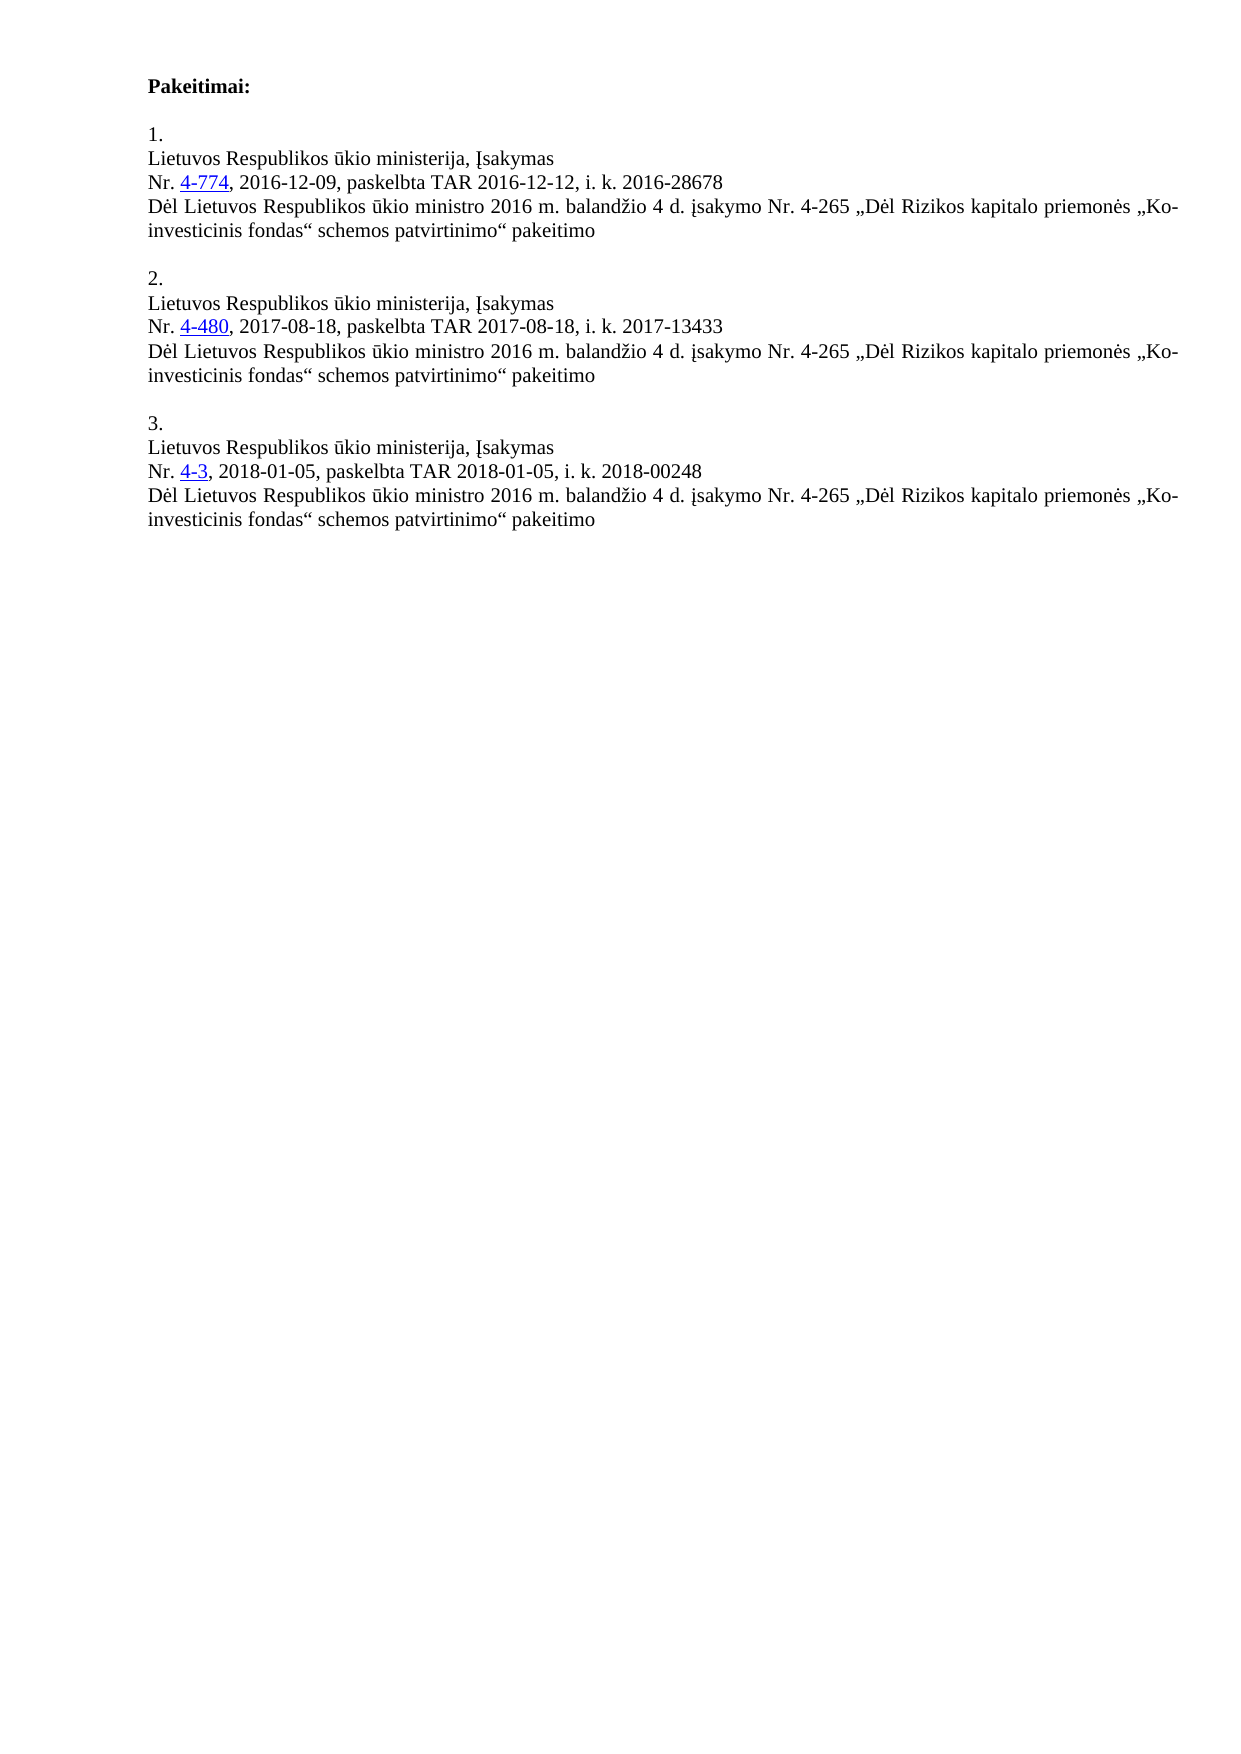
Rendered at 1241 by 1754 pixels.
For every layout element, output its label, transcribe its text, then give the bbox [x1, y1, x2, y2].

text Nr. 4-3, 2018-01-05, paskelbta TAR 2018-01-05, i. k. 2018-00248 [148, 459, 1181, 483]
text Lietuvos Respublikos ūkio ministerija, Įsakymas [148, 146, 1181, 170]
text Dėl Lietuvos Respublikos ūkio ministro 2016 m. balandžio 4 d. įsakymo Nr. 4-265 „Dėl Rizikos kapitalo priemonės „Ko-investicinis fondas“ schemos patvirtinimo“ pakeitimo [148, 338, 1181, 387]
text Nr. 4-480, 2017-08-18, paskelbta TAR 2017-08-18, i. k. 2017-13433 [148, 314, 1181, 338]
text Lietuvos Respublikos ūkio ministerija, Įsakymas [148, 290, 1181, 314]
text Lietuvos Respublikos ūkio ministerija, Įsakymas [148, 435, 1181, 459]
text 3. [148, 411, 1181, 435]
text 1. [148, 122, 1181, 146]
text Dėl Lietuvos Respublikos ūkio ministro 2016 m. balandžio 4 d. įsakymo Nr. 4-265 „Dėl Rizikos kapitalo priemonės „Ko-investicinis fondas“ schemos patvirtinimo“ pakeitimo [148, 194, 1181, 242]
text Nr. 4-774, 2016-12-09, paskelbta TAR 2016-12-12, i. k. 2016-28678 [148, 170, 1181, 194]
text Dėl Lietuvos Respublikos ūkio ministro 2016 m. balandžio 4 d. įsakymo Nr. 4-265 „Dėl Rizikos kapitalo priemonės „Ko-investicinis fondas“ schemos patvirtinimo“ pakeitimo [148, 483, 1181, 531]
text Pakeitimai: [148, 74, 1181, 98]
text 2. [148, 266, 1181, 290]
